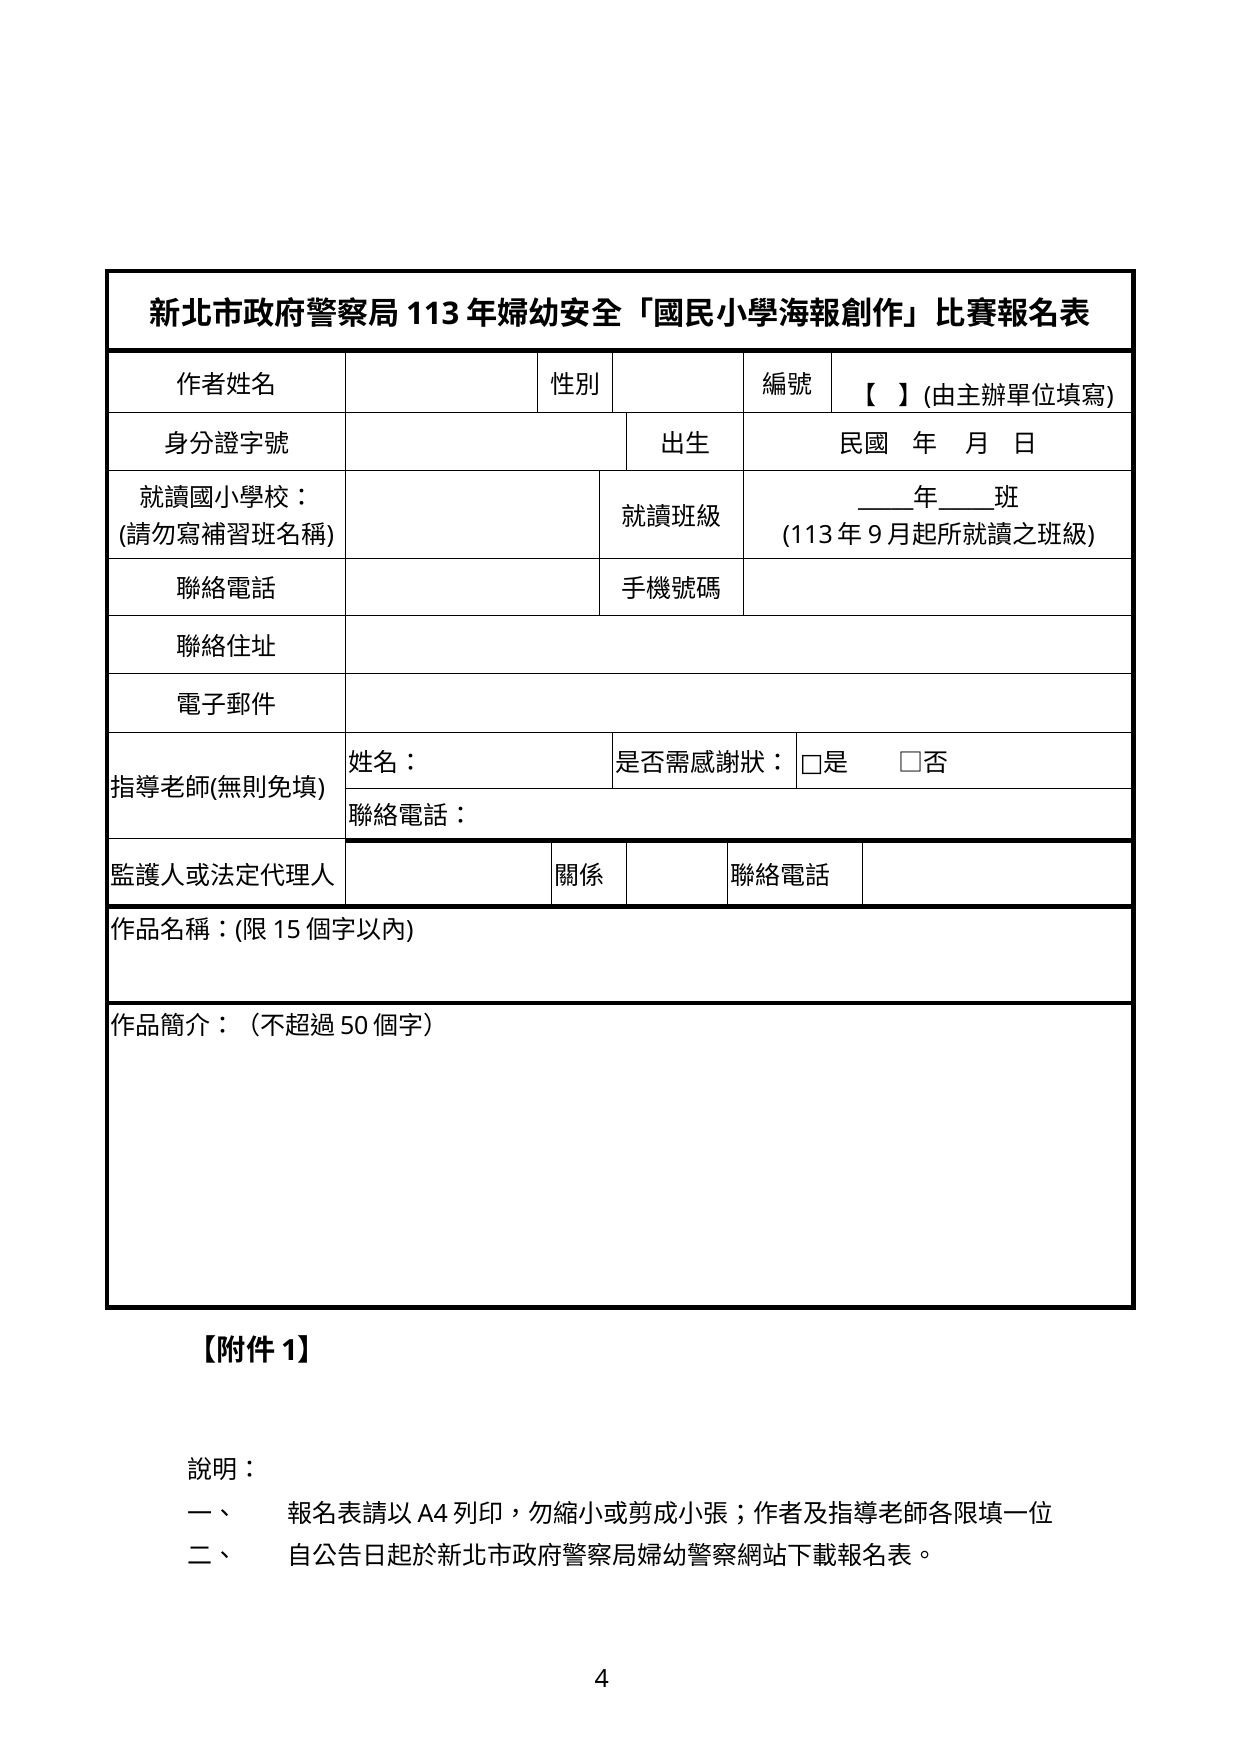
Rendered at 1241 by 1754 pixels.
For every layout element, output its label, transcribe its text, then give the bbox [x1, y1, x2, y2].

table_cell 作者姓名 [109, 353, 345, 412]
table_cell 手機號碼 [600, 559, 743, 615]
text 【附件1】 [187, 1310, 1053, 1385]
table_cell [627, 843, 727, 904]
table_cell 電子郵件 [109, 674, 345, 732]
table_cell [346, 843, 551, 904]
table_cell [346, 471, 599, 558]
list 自公告日起於新北市政府警察局婦幼警察網站下載報名表。 [187, 1531, 1053, 1572]
table_cell _____年_____班 (113年9月起所就讀之班級) [744, 471, 1131, 558]
table_cell 出生 [627, 413, 743, 470]
table_cell 監護人或法定代理人 [109, 839, 345, 904]
table_cell 性別 [538, 353, 612, 412]
table_cell 編號 [744, 353, 831, 412]
table_cell 民國 年 月 日 [744, 413, 1131, 470]
table_cell 聯絡住址 [109, 616, 345, 673]
table_cell 【 】(由主辦單位填寫) [832, 353, 1131, 412]
table_cell 作品簡介：（不超過50個字） [109, 1005, 1131, 1305]
table_cell [744, 559, 1131, 615]
table_cell 聯絡電話 [109, 559, 345, 615]
table_cell [863, 843, 1131, 904]
table_cell 就讀班級 [600, 471, 743, 558]
table_cell □是 □否 [797, 733, 1131, 788]
table_cell [346, 674, 1131, 732]
table_cell [346, 559, 599, 615]
table_cell [613, 353, 743, 412]
table_cell 身分證字號 [109, 413, 345, 470]
table_cell 姓名： [346, 733, 612, 788]
list 報名表請以A4列印，勿縮小或剪成小張；作者及指導老師各限填一位。 [187, 1489, 1053, 1531]
table_cell [346, 413, 626, 470]
table_cell 指導老師(無則免填) [109, 733, 345, 838]
table_cell [346, 616, 1131, 673]
table_cell 作品名稱：(限15個字以內) [109, 909, 1131, 1001]
table_cell 聯絡電話： [346, 789, 1131, 838]
table_cell 就讀國小學校： (請勿寫補習班名稱) [109, 471, 345, 558]
table_cell 關係 [552, 843, 626, 904]
text 說明： [187, 1437, 1053, 1489]
table_header 新北市政府警察局113年婦幼安全「國民小學海報創作」比賽報名表 [109, 273, 1131, 348]
table_cell 聯絡電話 [728, 843, 862, 904]
table_cell 是否需感謝狀： [613, 733, 796, 788]
table_cell [346, 353, 537, 412]
